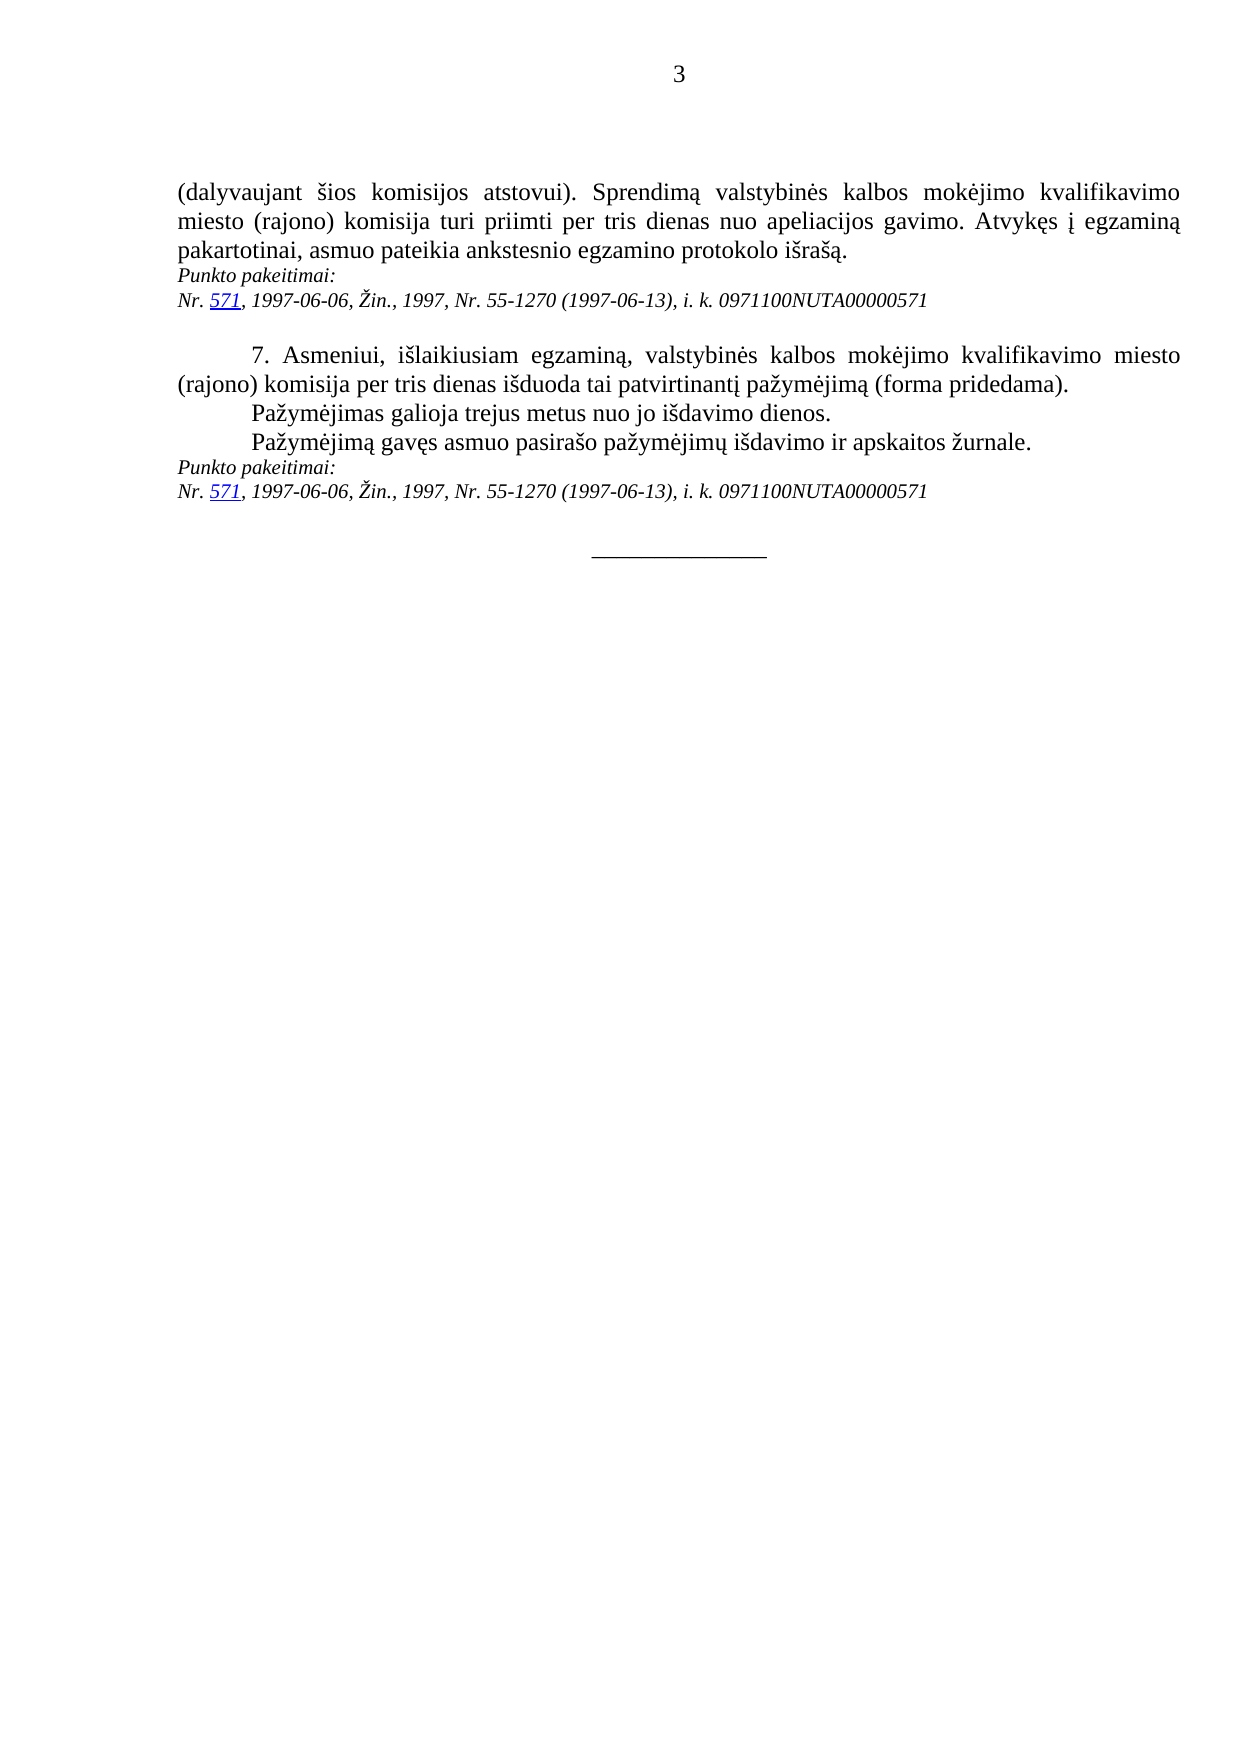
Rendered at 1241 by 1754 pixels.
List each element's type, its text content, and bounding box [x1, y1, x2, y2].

text Nr. 571, 1997-06-06, Žin., 1997, Nr. 55-1270 (1997-06-13), i. k. 0971100NUTA00000571 [177, 479, 1181, 503]
text (dalyvaujant šios komisijos atstovui). Sprendimą valstybinės kalbos mokėjimo kvalifikavimo miesto (rajono) komisija turi priimti per tris dienas nuo apeliacijos gavimo. Atvykęs į egzaminą pakartotinai, asmuo pateikia ankstesnio egzamino protokolo išrašą. [177, 177, 1181, 263]
text Pažymėjimą gavęs asmuo pasirašo pažymėjimų išdavimo ir apskaitos žurnale. [177, 427, 1181, 455]
text Punkto pakeitimai: [177, 263, 1181, 287]
text 7. Asmeniui, išlaikiusiam egzaminą, valstybinės kalbos mokėjimo kvalifikavimo miesto (rajono) komisija per tris dienas išduoda tai patvirtinantį pažymėjimą (forma pridedama). [177, 340, 1181, 398]
text Pažymėjimas galioja trejus metus nuo jo išdavimo dienos. [177, 398, 1181, 427]
text Nr. 571, 1997-06-06, Žin., 1997, Nr. 55-1270 (1997-06-13), i. k. 0971100NUTA00000571 [177, 287, 1181, 312]
text Punkto pakeitimai: [177, 455, 1181, 479]
text ______________ [177, 532, 1181, 561]
